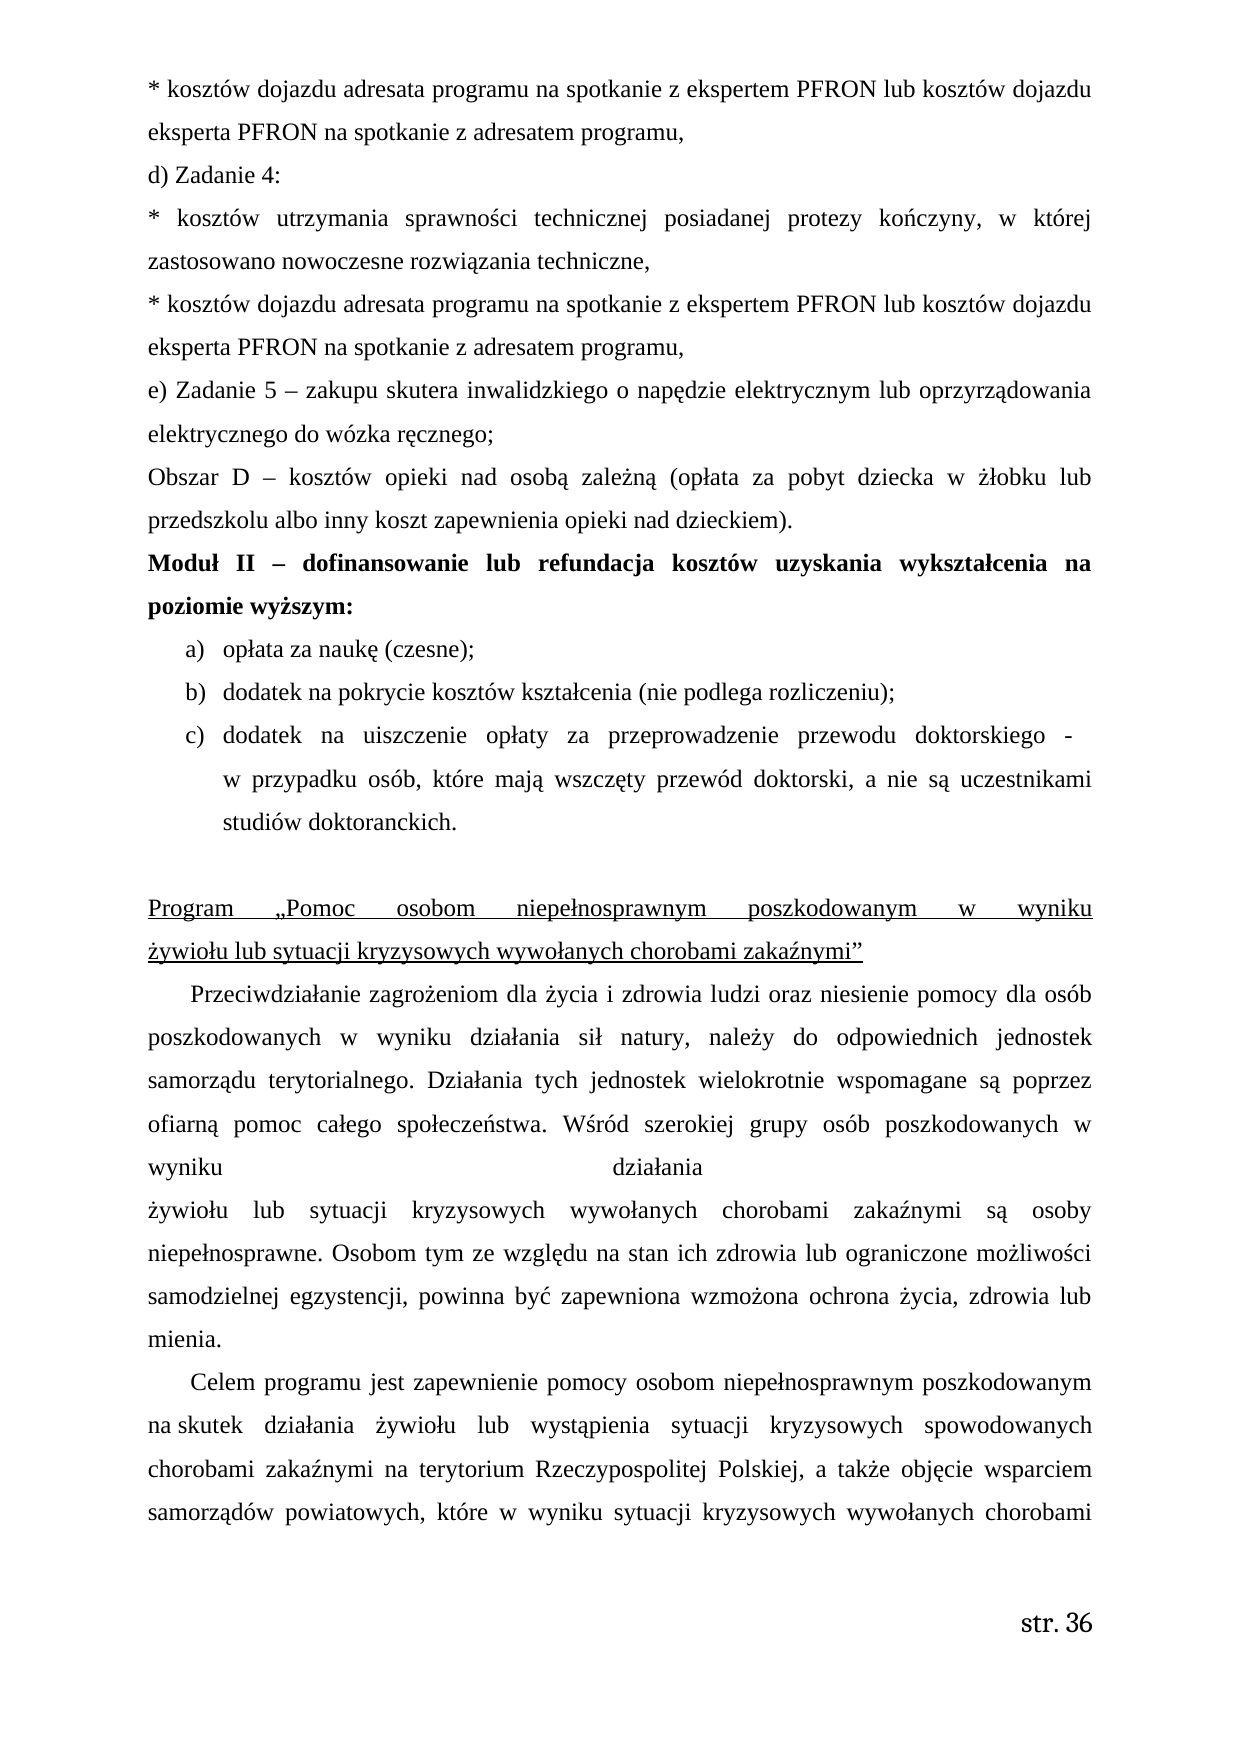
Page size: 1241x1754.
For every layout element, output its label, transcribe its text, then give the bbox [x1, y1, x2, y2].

text Przeciwdziałanie zagrożeniom dla życia i zdrowia ludzi oraz niesienie pomocy dla osób poszkodowanych w wyniku działania sił natury, należy do odpowiednich jednostek samorządu terytorialnego. Działania tych jednostek wielokrotnie wspomagane są poprzez ofiarną pomoc całego społeczeństwa. Wśród szerokiej grupy osób poszkodowanych w wyniku działania żywiołu lub sytuacji kryzysowych wywołanych chorobami zakaźnymi są osoby niepełnosprawne. Osobom tym ze względu na stan ich zdrowia lub ograniczone możliwości samodzielnej egzystencji, powinna być zapewniona wzmożona ochrona życia, zdrowia lub mienia. [148, 979, 1093, 1353]
list opłata za naukę (czesne); [185, 634, 1093, 663]
list dodatek na pokrycie kosztów kształcenia (nie podlega rozliczeniu); [185, 677, 1093, 706]
text Moduł II – dofinansowanie lub refundacja kosztów uzyskania wykształcenia na poziomie wyższym: [148, 548, 1093, 620]
text * kosztów utrzymania sprawności technicznej posiadanej protezy kończyny, w której zastosowano nowoczesne rozwiązania techniczne, [148, 203, 1093, 275]
list dodatek na uiszczenie opłaty za przeprowadzenie przewodu doktorskiego - w przypadku osób, które mają wszczęty przewód doktorski, a nie są uczestnikami studiów doktoranckich. [185, 721, 1093, 836]
text Celem programu jest zapewnienie pomocy osobom niepełnosprawnym poszkodowanym na skutek działania żywiołu lub wystąpienia sytuacji kryzysowych spowodowanych chorobami zakaźnymi na terytorium Rzeczypospolitej Polskiej, a także objęcie wsparciem samorządów powiatowych, które w wyniku sytuacji kryzysowych wywołanych chorobami [148, 1367, 1093, 1526]
text Program „Pomoc osobom niepełnosprawnym poszkodowanym w wyniku [148, 893, 1093, 918]
text * kosztów dojazdu adresata programu na spotkanie z ekspertem PFRON lub kosztów dojazdu eksperta PFRON na spotkanie z adresatem programu, [148, 74, 1093, 146]
text żywiołu lub sytuacji kryzysowych wywołanych chorobami zakaźnymi” [148, 919, 1093, 965]
text d) Zadanie 4: [148, 160, 1093, 189]
text * kosztów dojazdu adresata programu na spotkanie z ekspertem PFRON lub kosztów dojazdu eksperta PFRON na spotkanie z adresatem programu, [148, 289, 1093, 361]
text Obszar D – kosztów opieki nad osobą zależną (opłata za pobyt dziecka w żłobku lub przedszkolu albo inny koszt zapewnienia opieki nad dzieckiem). [148, 462, 1093, 534]
text e) Zadanie 5 – zakupu skutera inwalidzkiego o napędzie elektrycznym lub oprzyrządowania elektrycznego do wózka ręcznego; [148, 376, 1093, 447]
